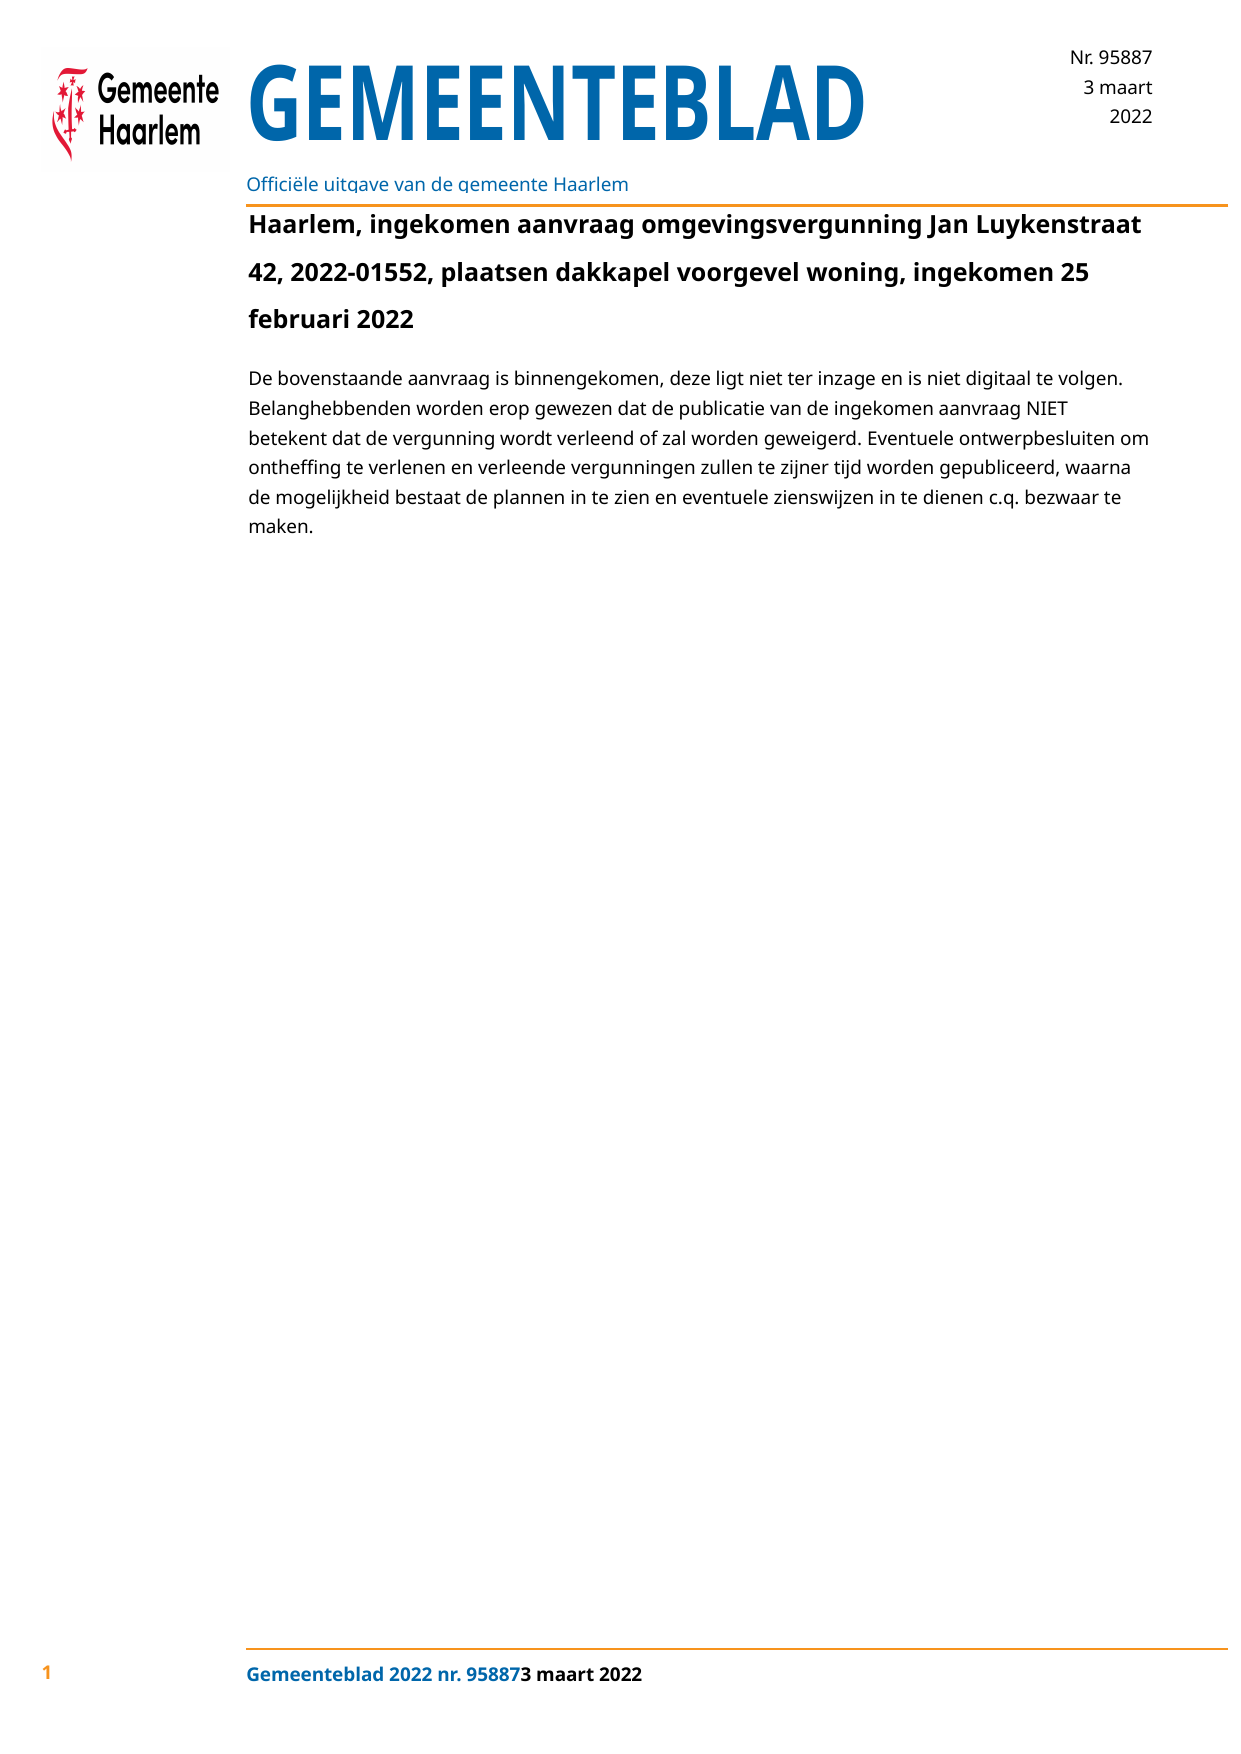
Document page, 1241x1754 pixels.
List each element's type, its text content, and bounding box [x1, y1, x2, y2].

picture [41, 47, 231, 172]
text De bovenstaande aanvraag is binnengekomen, deze ligt niet ter inzage en is niet digitaal te volgen. Belanghebbenden worden erop gewezen dat de publicatie van de ingekomen aanvraag NIET betekent dat de vergunning wordt verleend of zal worden geweigerd. Eventuele ontwerpbesluiten om ontheffing te verlenen en verleende vergunningen zullen te zijner tijd worden gepubliceerd, waarna de mogelijkheid bestaat de plannen in te zien en eventuele zienswijzen in te dienen c.q. bezwaar te maken. [248, 366, 1152, 539]
text Haarlem, ingekomen aanvraag omgevingsvergunning Jan Luykenstraat 42, 2022-01552, plaatsen dakkapel voorgevel woning, ingekomen 25 februari 2022 [248, 207, 1152, 336]
